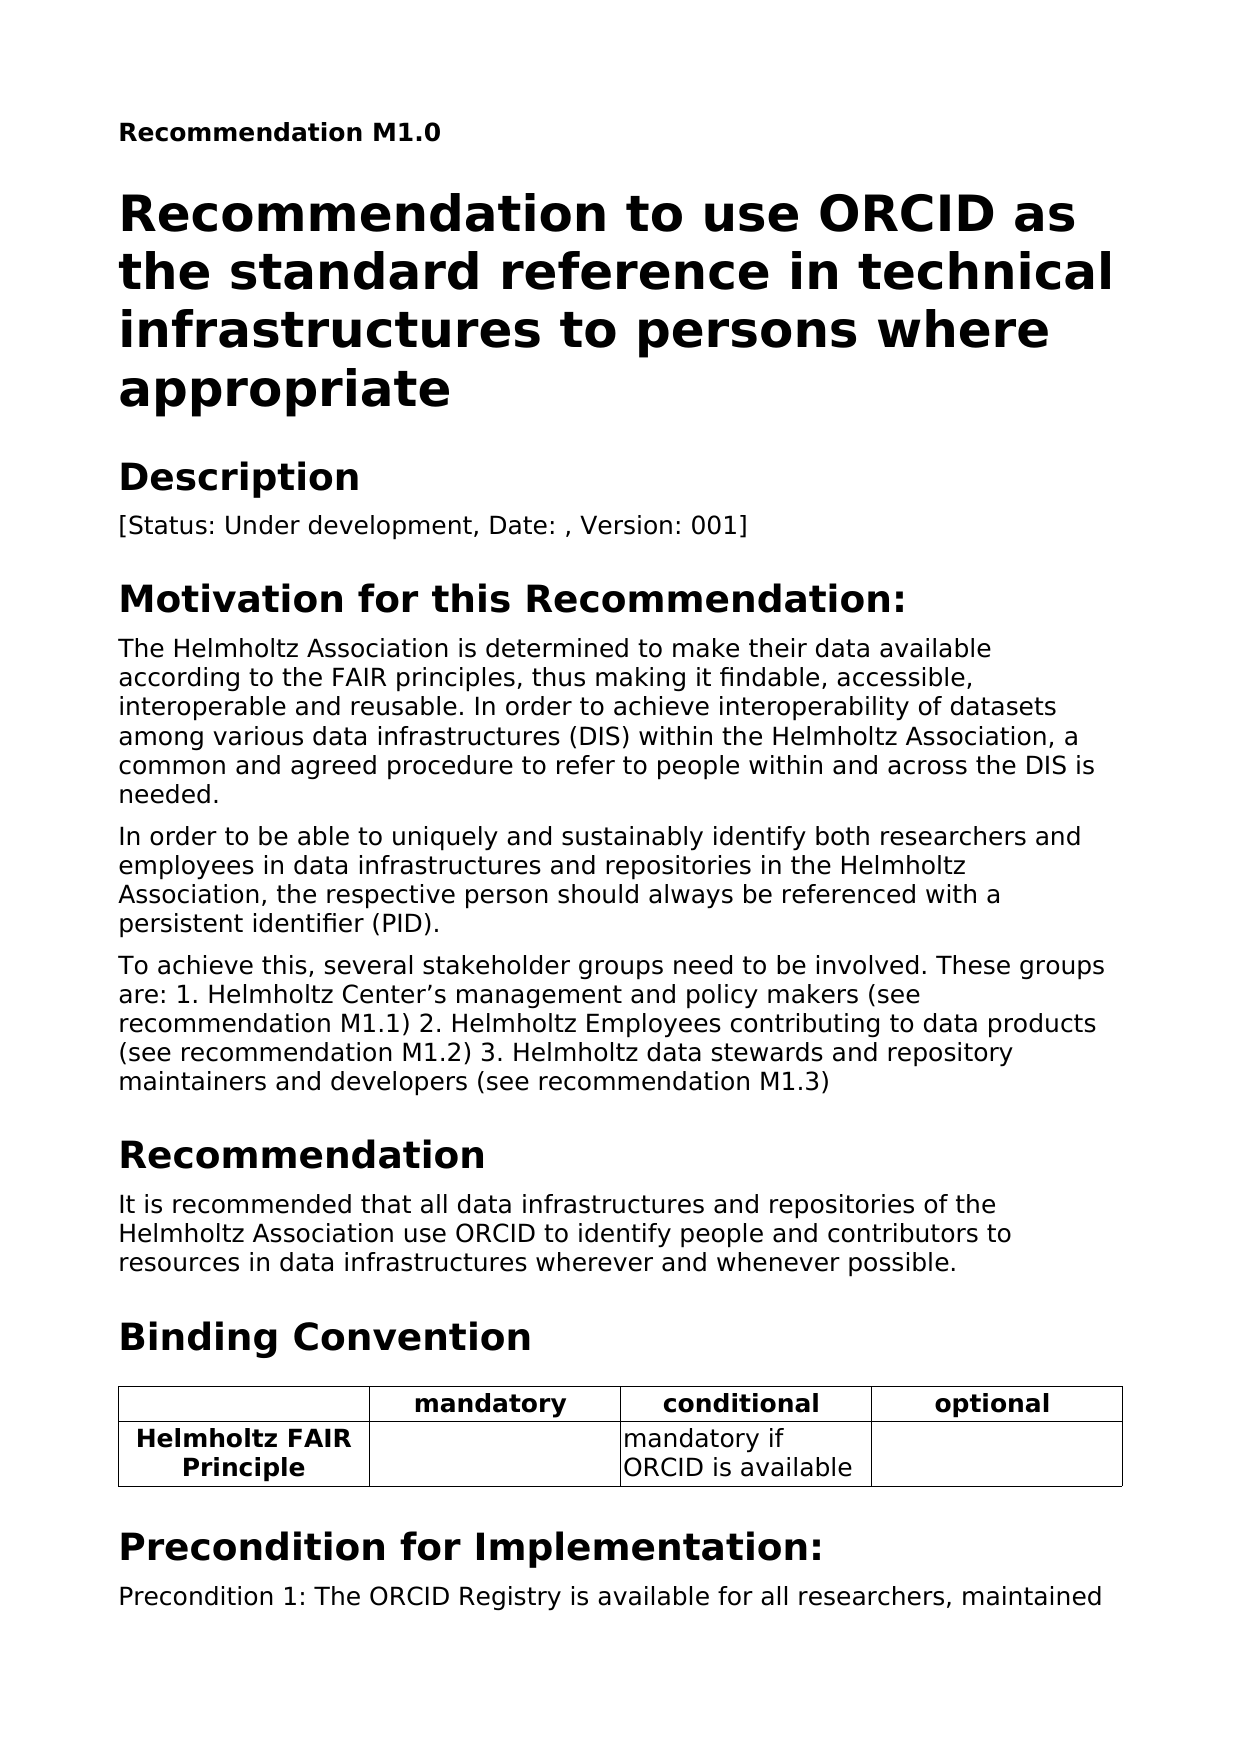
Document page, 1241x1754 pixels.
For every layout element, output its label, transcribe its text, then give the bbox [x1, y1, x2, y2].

table_cell [872, 1422, 1122, 1486]
subtitle Recommendation [118, 1134, 1122, 1178]
subtitle Binding Convention [118, 1315, 1122, 1359]
text It is recommended that all data infrastructures and repositories of the Helmholtz Association use ORCID to identify people and contributors to resources in data infrastructures wherever and whenever possible. [118, 1190, 1122, 1278]
subtitle Description [118, 455, 1122, 499]
text To achieve this, several stakeholder groups need to be involved. These groups are: 1. Helmholtz Center’s management and policy makers (see recommendation M1.1) 2. Helmholtz Employees contributing to data products (see recommendation M1.2) 3. Helmholtz data stewards and repository maintainers and developers (see recommendation M1.3) [118, 951, 1122, 1097]
table_cell [370, 1422, 620, 1486]
table_header [119, 1387, 369, 1421]
table_cell mandatory if ORCID is available [621, 1422, 871, 1486]
table_cell Helmholtz FAIR Principle [119, 1422, 369, 1486]
text Precondition 1: The ORCID Registry is available for all researchers, maintained [118, 1582, 1122, 1611]
subtitle Precondition for Implementation: [118, 1526, 1122, 1569]
text The Helmholtz Association is determined to make their data available according to the FAIR principles, thus making it findable, accessible, interoperable and reusable. In order to achieve interoperability of datasets among various data infrastructures (DIS) within the Helmholtz Association, a common and agreed procedure to refer to people within and across the DIS is needed. [118, 634, 1122, 809]
table_header optional [872, 1387, 1122, 1421]
text Recommendation M1.0 [118, 118, 1122, 147]
text In order to be able to uniquely and sustainably identify both researchers and employees in data infrastructures and repositories in the Helmholtz Association, the respective person should always be referenced with a persistent identifier (PID). [118, 822, 1122, 938]
text [Status: Under development, Date: , Version: 001] [118, 511, 1122, 541]
subtitle Motivation for this Recommendation: [118, 578, 1122, 622]
subtitle Recommendation to use ORCID as the standard reference in technical infrastructures to persons where appropriate [118, 185, 1122, 418]
table_header conditional [621, 1387, 871, 1421]
table_header mandatory [370, 1387, 620, 1421]
